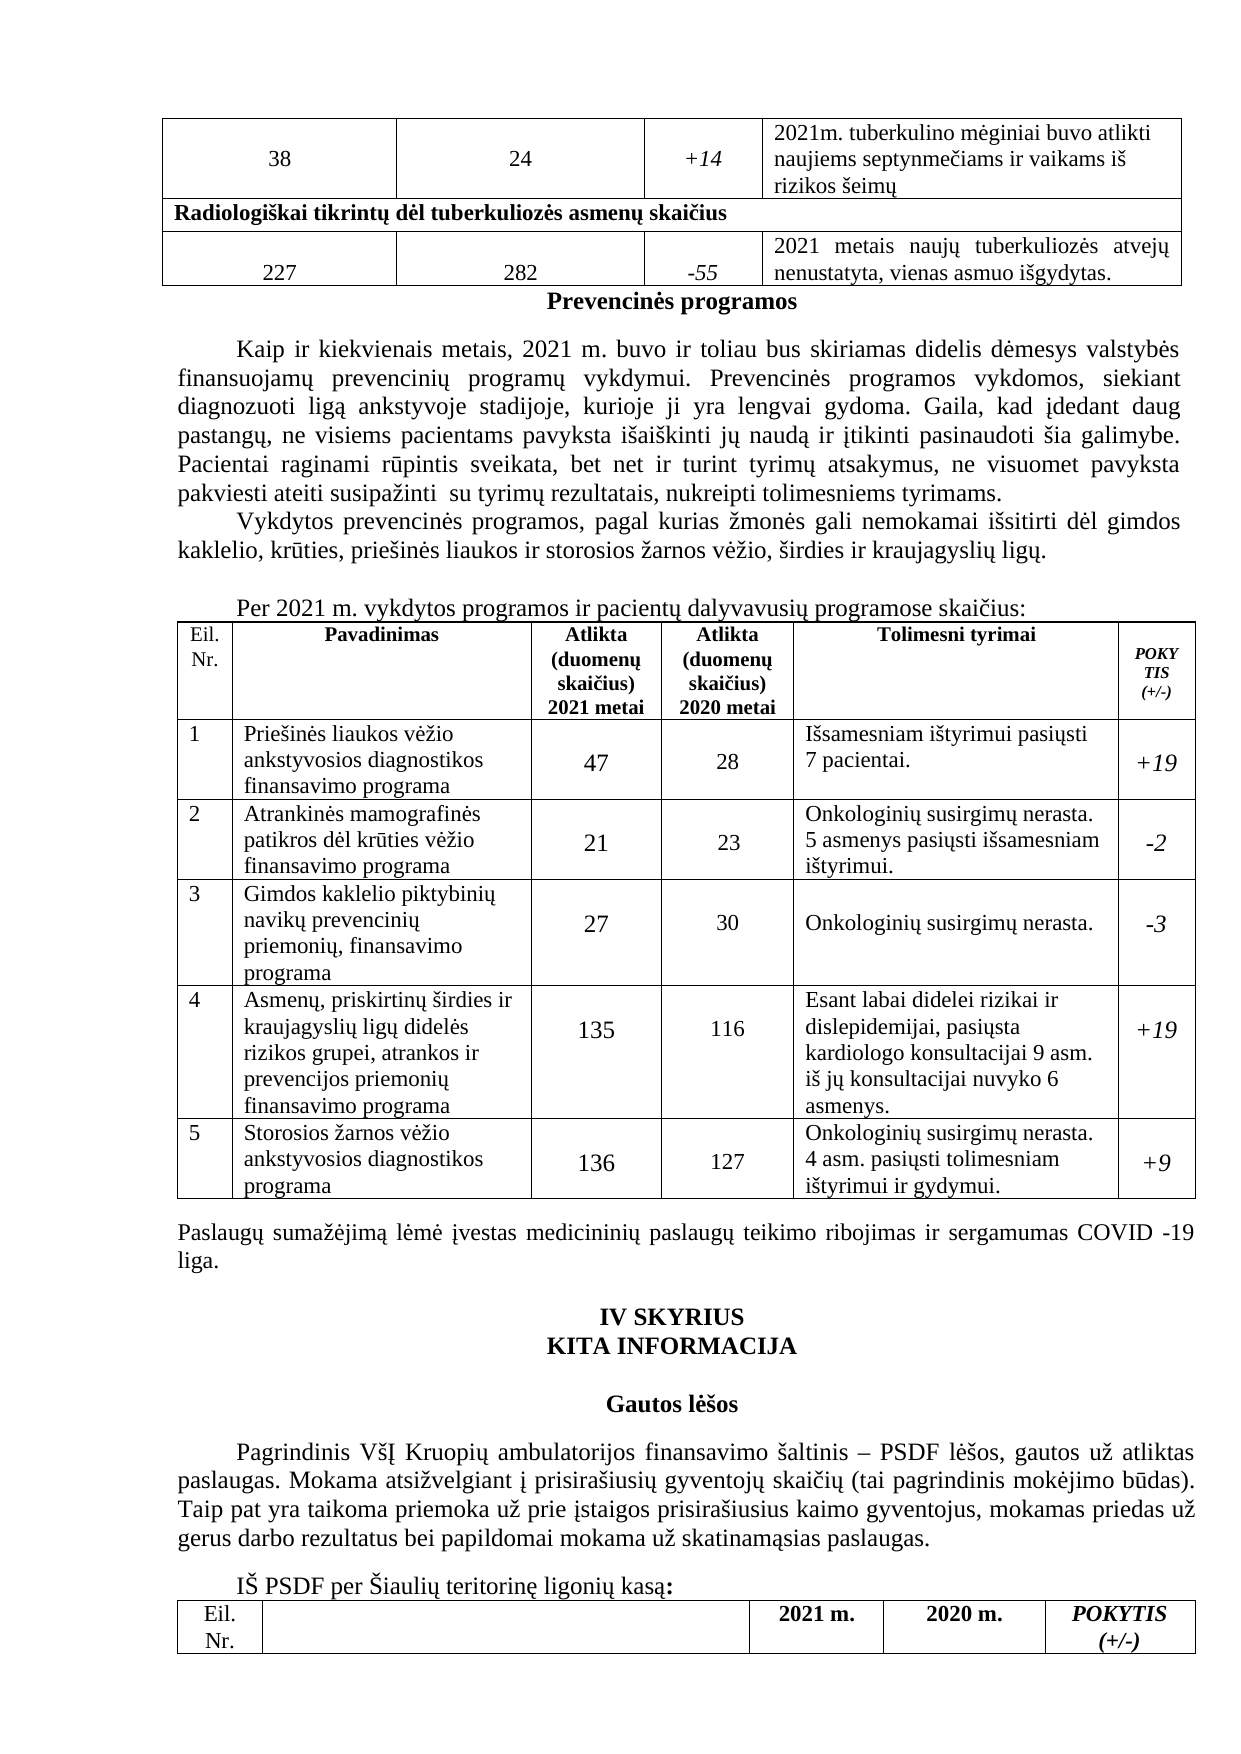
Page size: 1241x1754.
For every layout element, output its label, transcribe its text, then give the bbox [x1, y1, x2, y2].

text Pagrindinis VšĮ Kruopių ambulatorijos finansavimo šaltinis – PSDF lėšos, gautos už atliktas paslaugas. Mokama atsižvelgiant į prisirašiusių gyventojų skaičių (tai pagrindinis mokėjimo būdas). Taip pat yra taikoma priemoka už prie įstaigos prisirašiusius kaimo gyventojus, mokamas priedas už gerus darbo rezultatus bei papildomai mokama už skatinamąsias paslaugas. [177, 1437, 1196, 1552]
table_cell 4 [178, 986, 232, 1118]
table_cell 136 [532, 1119, 661, 1198]
list Vykdytos prevencinės programos, pagal kurias žmonės gali nemokamai išsitirti dėl gimdos kaklelio, krūties, priešinės liaukos ir storosios žarnos vėžio, širdies ir kraujagyslių ligų. [177, 506, 1181, 564]
table_cell 2021m. tuberkulino mėginiai buvo atlikti naujiems septynmečiams ir vaikams iš rizikos šeimų [763, 119, 1181, 198]
text Per 2021 m. vykdytos programos ir pacientų dalyvavusių programose skaičius: [177, 593, 1170, 621]
table_header 2021 m. [750, 1601, 883, 1653]
table_cell 3 [178, 880, 232, 985]
table_header POKYTIS (+/-) [1046, 1601, 1195, 1653]
text IŠ PSDF per Šiaulių teritorinę ligonių kasą: [177, 1571, 1170, 1599]
table_cell +19 [1119, 986, 1195, 1118]
table_cell 2 [178, 800, 232, 879]
table_cell Radiologiškai tikrintų dėl tuberkuliozės asmenų skaičius [163, 199, 1181, 231]
table_cell 227 [163, 232, 396, 285]
table_cell 116 [662, 986, 793, 1118]
table_cell 38 [163, 119, 396, 198]
table_cell -55 [645, 232, 762, 285]
table_cell Asmenų, priskirtinų širdies ir kraujagyslių ligų didelės rizikos grupei, atrankos ir prevencijos priemonių finansavimo programa [233, 986, 531, 1118]
text IV SKYRIUS [177, 1302, 1167, 1331]
text Gautos lėšos [177, 1389, 1167, 1417]
table_cell Priešinės liaukos vėžio ankstyvosios diagnostikos finansavimo programa [233, 720, 531, 799]
table_cell 282 [397, 232, 644, 285]
table_header Eil. Nr. [178, 1601, 262, 1653]
table_cell Gimdos kaklelio piktybinių navikų prevencinių priemonių, finansavimo programa [233, 880, 531, 985]
text Paslaugų sumažėjimą lėmė įvestas medicininių paslaugų teikimo ribojimas ir sergamumas COVID -19 liga. [177, 1218, 1196, 1274]
table_cell 127 [662, 1119, 793, 1198]
table_cell 28 [662, 720, 793, 799]
text KITA INFORMACIJA [177, 1331, 1167, 1360]
table_header Eil. Nr. [178, 623, 232, 719]
table_cell Storosios žarnos vėžio ankstyvosios diagnostikos programa [233, 1119, 531, 1198]
table_cell +14 [645, 119, 762, 198]
table_cell -2 [1119, 800, 1195, 879]
table_cell Esant labai didelei rizikai ir dislepidemijai, pasiųsta kardiologo konsultacijai 9 asm. iš jų konsultacijai nuvyko 6 asmenys. [794, 986, 1118, 1118]
table_cell 1 [178, 720, 232, 799]
table_header [263, 1601, 749, 1653]
table_header Pavadinimas [233, 623, 531, 719]
table_cell +19 [1119, 720, 1195, 799]
table_cell Išsamesniam ištyrimui pasiųsti 7 pacientai. [794, 720, 1118, 799]
table_cell 27 [532, 880, 661, 985]
table_header Atlikta (duomenų skaičius) 2020 metai [662, 623, 793, 719]
table_cell 47 [532, 720, 661, 799]
table_cell Onkologinių susirgimų nerasta. 5 asmenys pasiųsti išsamesniam ištyrimui. [794, 800, 1118, 879]
table_header 2020 m. [884, 1601, 1045, 1653]
table_cell 135 [532, 986, 661, 1118]
table_cell 30 [662, 880, 793, 985]
text Prevencinės programos [177, 286, 1167, 315]
list Kaip ir kiekvienais metais, 2021 m. buvo ir toliau bus skiriamas didelis dėmesys valstybės finansuojamų prevencinių programų vykdymui. Prevencinės programos vykdomos, siekiant diagnozuoti ligą ankstyvoje stadijoje, kurioje ji yra lengvai gydoma. Gaila, kad įdedant daug pastangų, ne visiems pacientams pavyksta išaiškinti jų naudą ir įtikinti pasinaudoti šia galimybe. Pacientai raginami rūpintis sveikata, bet net ir turint tyrimų atsakymus, ne visuomet pavyksta pakviesti ateiti susipažinti su tyrimų rezultatais, nukreipti tolimesniems tyrimams. [177, 334, 1181, 506]
table_cell Atrankinės mamografinės patikros dėl krūties vėžio finansavimo programa [233, 800, 531, 879]
table_cell Onkologinių susirgimų nerasta. 4 asm. pasiųsti tolimesniam ištyrimui ir gydymui. [794, 1119, 1118, 1198]
table_cell Onkologinių susirgimų nerasta. [794, 880, 1118, 985]
table_cell 23 [662, 800, 793, 879]
table_cell +9 [1119, 1119, 1195, 1198]
table_header Atlikta (duomenų skaičius) 2021 metai [532, 623, 661, 719]
table_cell 24 [397, 119, 644, 198]
table_cell 21 [532, 800, 661, 879]
table_header POKYTIS (+/-) [1119, 623, 1195, 719]
table_header Tolimesni tyrimai [794, 623, 1118, 719]
table_cell 2021 metais naujų tuberkuliozės atvejų nenustatyta, vienas asmuo išgydytas. [763, 232, 1181, 285]
table_cell -3 [1119, 880, 1195, 985]
table_cell 5 [178, 1119, 232, 1198]
